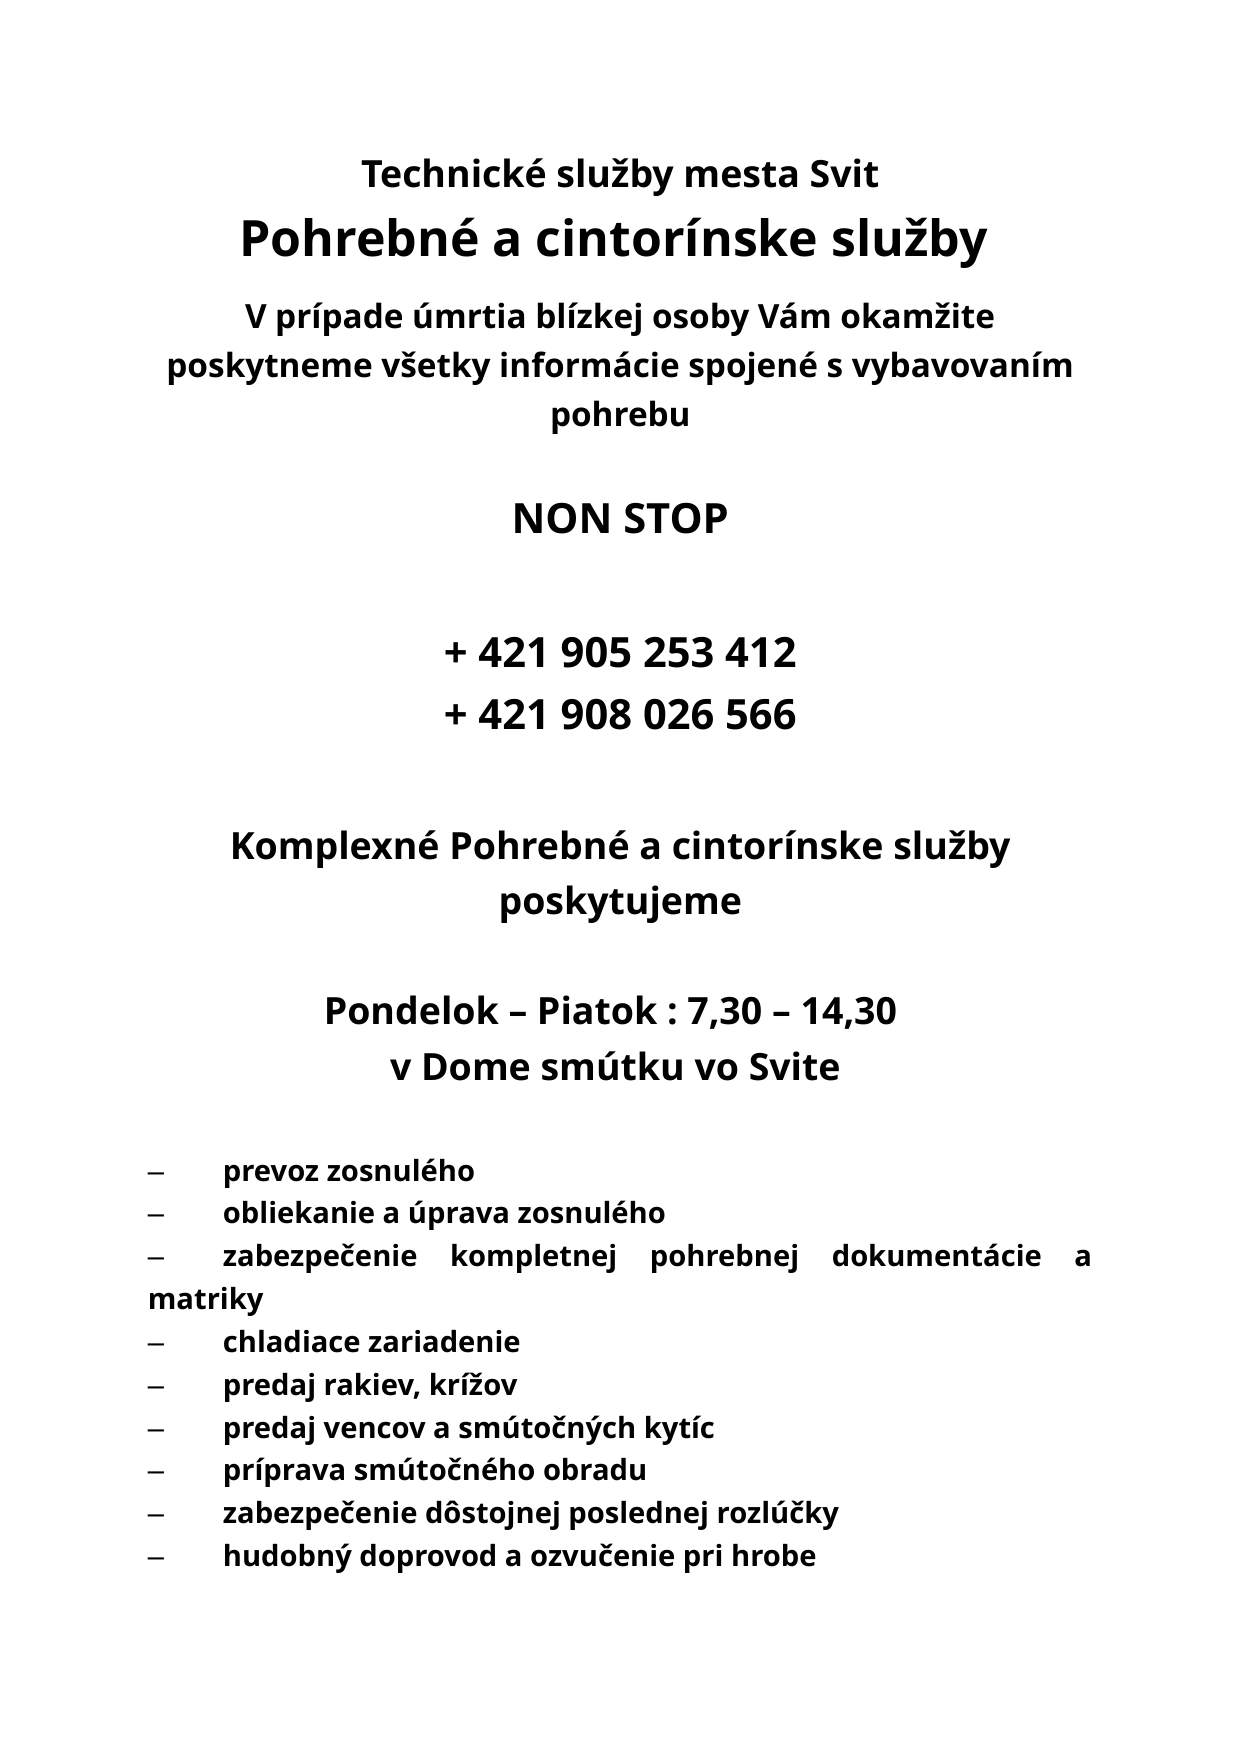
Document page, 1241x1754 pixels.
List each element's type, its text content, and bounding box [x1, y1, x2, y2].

text Pondelok – Piatok : 7,30 – 14,30 [148, 985, 1093, 1036]
text V prípade úmrtia blízkej osoby Vám okamžite poskytneme všetky informácie spojené s vybavovaním pohrebu [148, 293, 1093, 436]
list + 421 908 026 566 [148, 684, 1093, 741]
list príprava smútočného obradu [148, 1450, 1093, 1489]
text v Dome smútku vo Svite [148, 1040, 1093, 1091]
list zabezpečenie dôstojnej poslednej rozlúčky [148, 1492, 1093, 1532]
list hudobný doprovod a ozvučenie pri hrobe [148, 1535, 1093, 1575]
text NON STOP [148, 488, 1093, 545]
list + 421 905 253 412 [148, 623, 1093, 680]
text Komplexné Pohrebné a cintorínske služby poskytujeme [148, 819, 1093, 926]
list predaj rakiev, krížov [148, 1364, 1093, 1404]
list zabezpečenie kompletnej pohrebnej dokumentácie a matriky [148, 1236, 1093, 1318]
text Pohrebné a cintorínske služby [148, 203, 1093, 271]
text Technické služby mesta Svit [148, 148, 1093, 199]
list prevoz zosnulého [148, 1150, 1093, 1190]
list chladiace zariadenie [148, 1321, 1093, 1361]
list predaj vencov a smútočných kytíc [148, 1407, 1093, 1447]
list obliekanie a úprava zosnulého [148, 1193, 1093, 1232]
